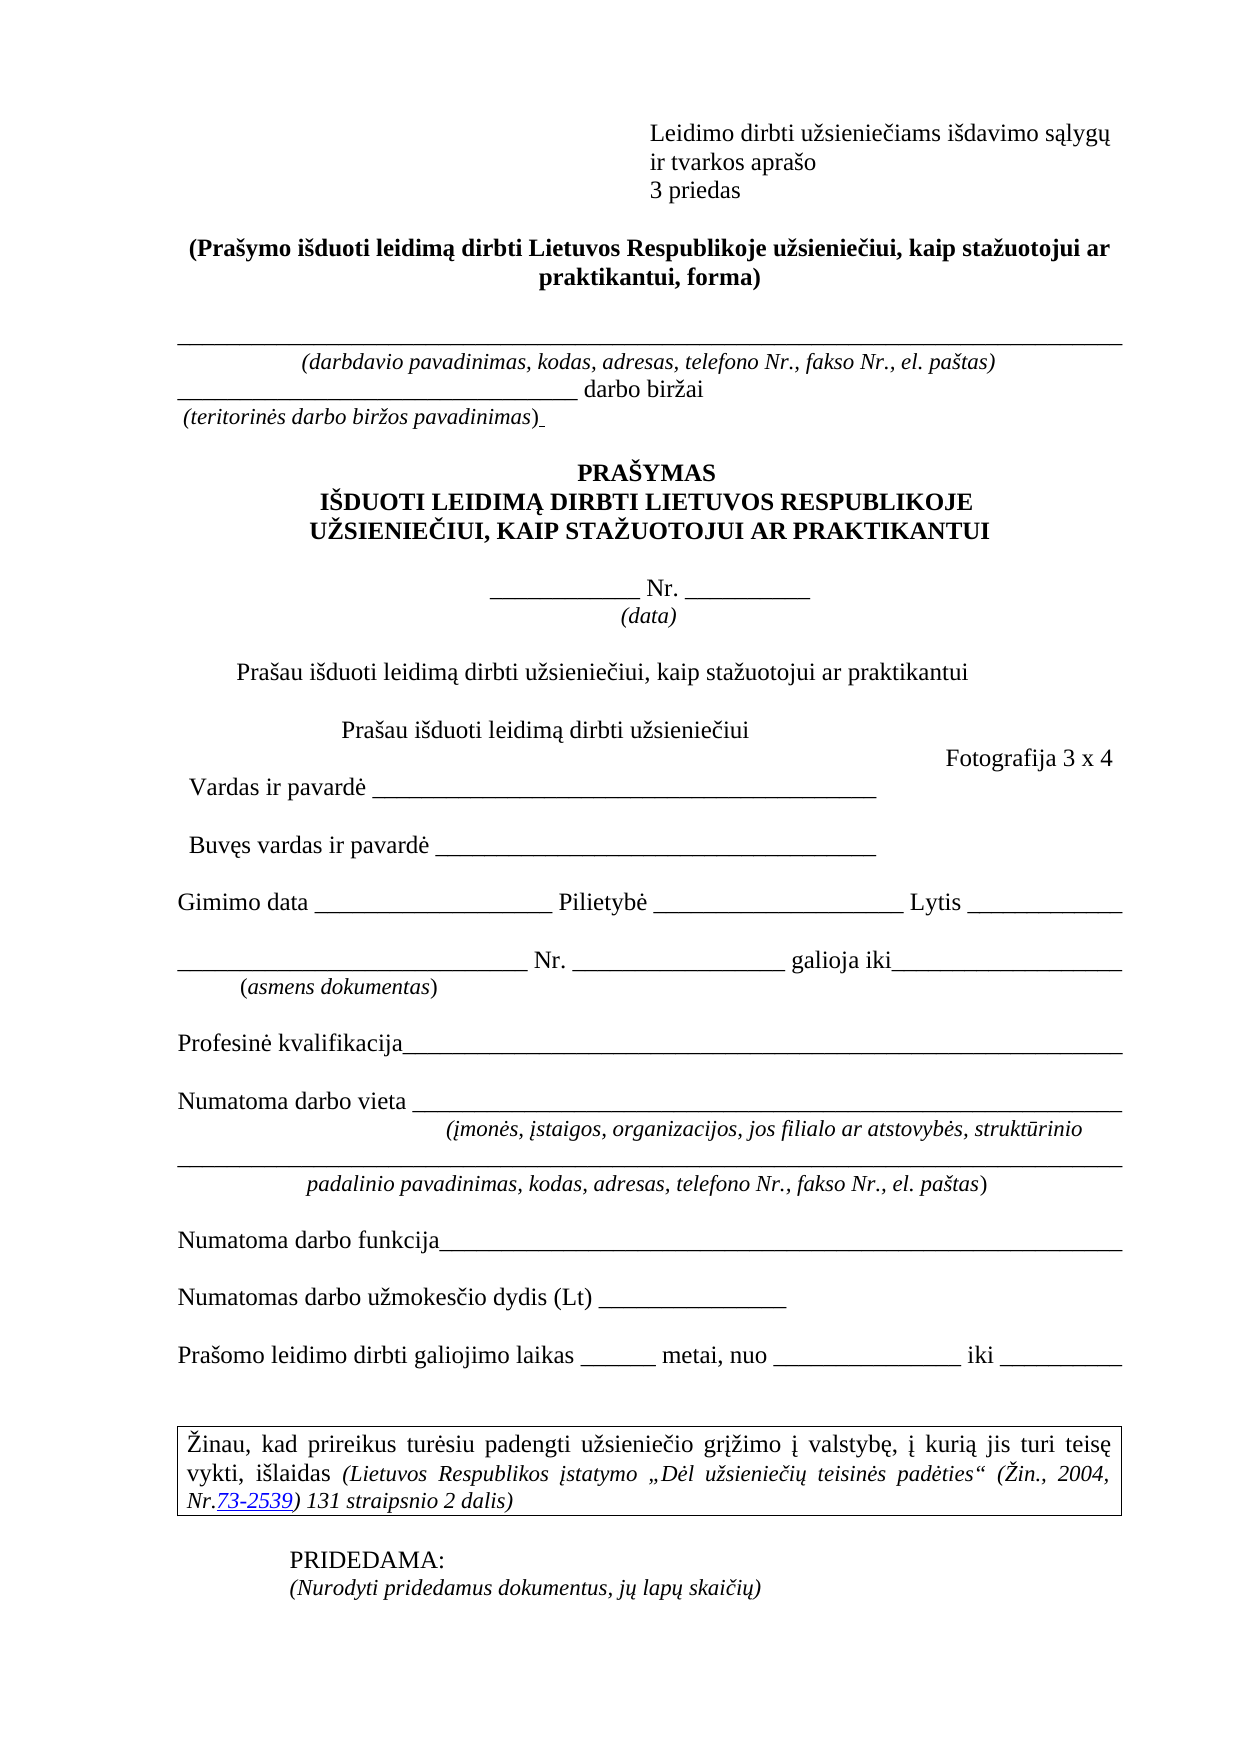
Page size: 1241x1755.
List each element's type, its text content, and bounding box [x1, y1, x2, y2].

text _ [177, 319, 1122, 344]
text (Nurodyti pridedamus dokumentus, jų lapų skaičių) [289, 1574, 1122, 1600]
text Profesinė kvalifikacija [177, 1028, 1122, 1057]
text (asmens dokumentas) [240, 973, 1122, 1000]
text ____________________________ Nr. _________________ galioja iki [177, 945, 1122, 973]
text Numatoma darbo vieta [177, 1086, 1122, 1115]
text ________________________________ darbo biržai [177, 374, 1122, 403]
table_header Prašau išduoti leidimą dirbti užsieniečiui Vardas ir pavardė Buvęs vardas ir pavardė [177, 715, 913, 887]
text Prašau išduoti leidimą dirbti užsieniečiui, kaip stažuotojui ar praktikantui [177, 657, 1122, 686]
text 3 priedas [649, 176, 1122, 204]
text (Prašymo išduoti leidimą dirbti Lietuvos Respublikoje užsieniečiui, kaip stažuotojui ar praktikantui, forma) [177, 233, 1122, 291]
table_header Fotografija 3 x 4 [914, 715, 1144, 887]
text Prašomo leidimo dirbti galiojimo laikas ______ metai, nuo _______________ iki [177, 1340, 1122, 1369]
text PRIDEDAMA: [289, 1545, 1122, 1574]
text padalinio pavadinimas, kodas, adresas, telefono Nr., fakso Nr., el. paštas) [177, 1170, 1122, 1196]
text Žinau, kad prireikus turėsiu padengti užsieniečio grįžimo į valstybę, į kurią jis turi teisę vykti, išlaidas (Lietuvos Respublikos įstatymo „Dėl užsieniečių teisinės padėties“ (Žin., 2004, Nr.73-2539) 131 straipsnio 2 dalis) [178, 1427, 1121, 1515]
text UŽSIENIEČIUI, KAIP STAŽUOTOJUI AR PRAKTIKANTUI [177, 516, 1122, 544]
text (teritorinės darbo biržos pavadinimas) [177, 403, 1122, 429]
text (darbdavio pavadinimas, kodas, adresas, telefono Nr., fakso Nr., el. paštas) [177, 348, 1122, 374]
text (data) [177, 602, 1122, 628]
text _ [177, 1141, 1122, 1166]
text Numatomas darbo užmokesčio dydis (Lt) _______________ [177, 1282, 1122, 1311]
text ir tvarkos aprašo [649, 147, 1122, 176]
text ____________ Nr. __________ [177, 573, 1122, 602]
text PRAŠYMAS [177, 458, 1122, 487]
text (įmonės, įstaigos, organizacijos, jos filialo ar atstovybės, struktūrinio [415, 1115, 1122, 1141]
text Leidimo dirbti užsieniečiams išdavimo sąlygų [649, 118, 1122, 147]
text Gimimo data ___________________ Pilietybė ____________________ Lytis [177, 887, 1122, 916]
text IŠDUOTI LEIDIMĄ DIRBTI LIETUVOS RESPUBLIKOJE [177, 487, 1122, 516]
text Numatoma darbo funkcija [177, 1225, 1122, 1254]
